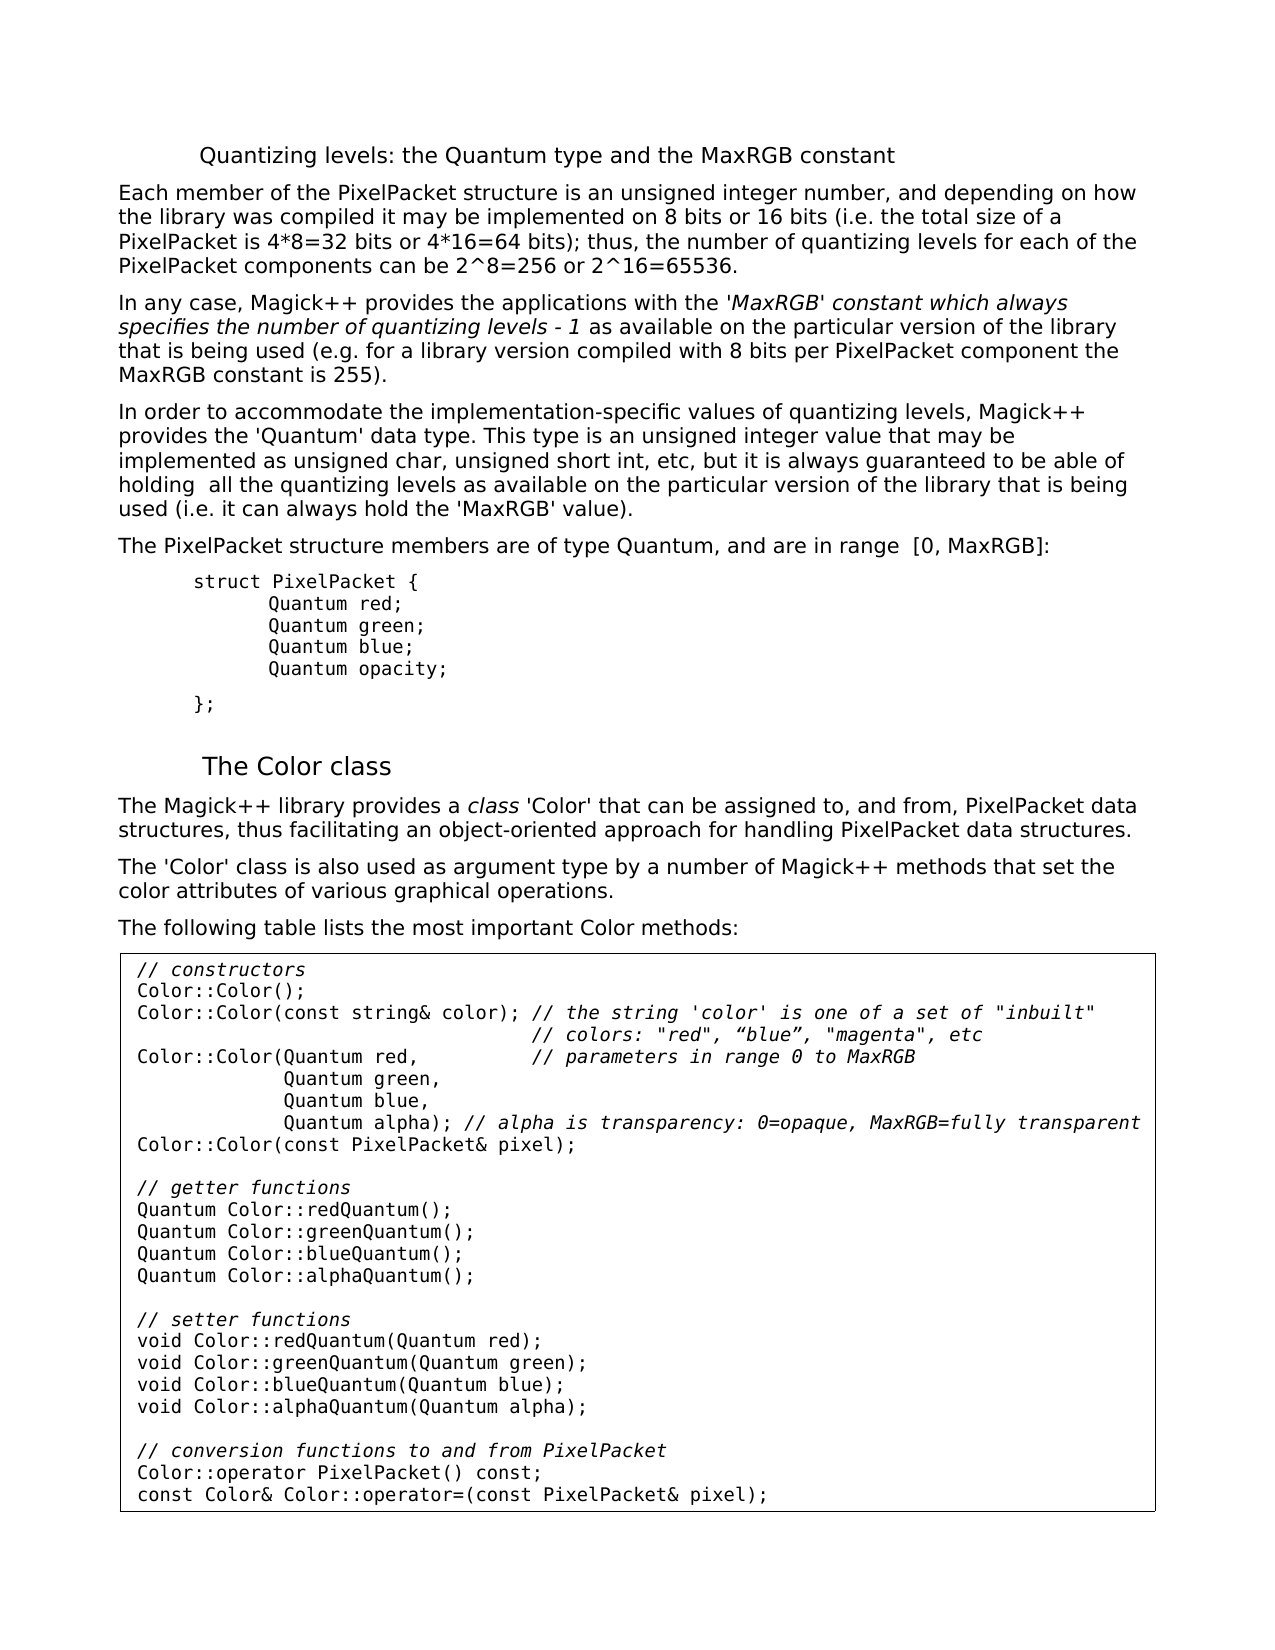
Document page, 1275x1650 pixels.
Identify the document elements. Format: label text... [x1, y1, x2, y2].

text The following table lists the most important Color methods: [118, 916, 1157, 940]
subtitle The Color class [118, 752, 1157, 781]
text In any case, Magick++ provides the applications with the 'MaxRGB' constant which always specifies the number of quantizing levels - 1 as available on the particular version of the library that is being used (e.g. for a library version compiled with 8 bits per PixelPacket component the MaxRGB constant is 255). [118, 291, 1157, 388]
table_header // constructors Color::Color(); Color::Color(const string& color); // the string 'color' is one of a set of "inbuilt" // colors: "red", “blue”, "magenta", etc Color::Color(Quantum red, // parameters in range 0 to MaxRGB Quantum green, Quantum blue, Quantum alpha); // alpha is transparency: 0=opaque, MaxRGB=fully transparent Color::Color(const PixelPacket& pixel); // getter functions Quantum Color::redQuantum(); Quantum Color::greenQuantum(); Quantum Color::blueQuantum(); Quantum Color::alphaQuantum(); // setter functions void Color::redQuantum(Quantum red); void Color::greenQuantum(Quantum green); void Color::blueQuantum(Quantum blue); void Color::alphaQuantum(Quantum alpha); // conversion functions to and from PixelPacket Color::operator PixelPacket() const; const Color& Color::operator=(const PixelPacket& pixel); [121, 954, 1155, 1511]
text The PixelPacket structure members are of type Quantum, and are in range [0, MaxRGB]: [118, 534, 1157, 558]
text struct PixelPacket { Quantum red; Quantum green; Quantum blue; Quantum opacity; [118, 571, 1157, 680]
text In order to accommodate the implementation-specific values of quantizing levels, Magick++ provides the 'Quantum' data type. This type is an unsigned integer value that may be implemented as unsigned char, unsigned short int, etc, but it is always guaranteed to be able of holding all the quantizing levels as available on the particular version of the library that is being used (i.e. it can always hold the 'MaxRGB' value). [118, 400, 1157, 522]
subtitle Quantizing levels: the Quantum type and the MaxRGB constant [118, 143, 1157, 169]
text Each member of the PixelPacket structure is an unsigned integer number, and depending on how the library was compiled it may be implemented on 8 bits or 16 bits (i.e. the total size of a PixelPacket is 4*8=32 bits or 4*16=64 bits); thus, the number of quantizing levels for each of the PixelPacket components can be 2^8=256 or 2^16=65536. [118, 181, 1157, 278]
text The 'Color' class is also used as argument type by a number of Magick++ methods that set the color attributes of various graphical operations. [118, 855, 1157, 903]
text }; [118, 693, 1157, 715]
text The Magick++ library provides a class 'Color' that can be assigned to, and from, PixelPacket data structures, thus facilitating an object-oriented approach for handling PixelPacket data structures. [118, 794, 1157, 842]
